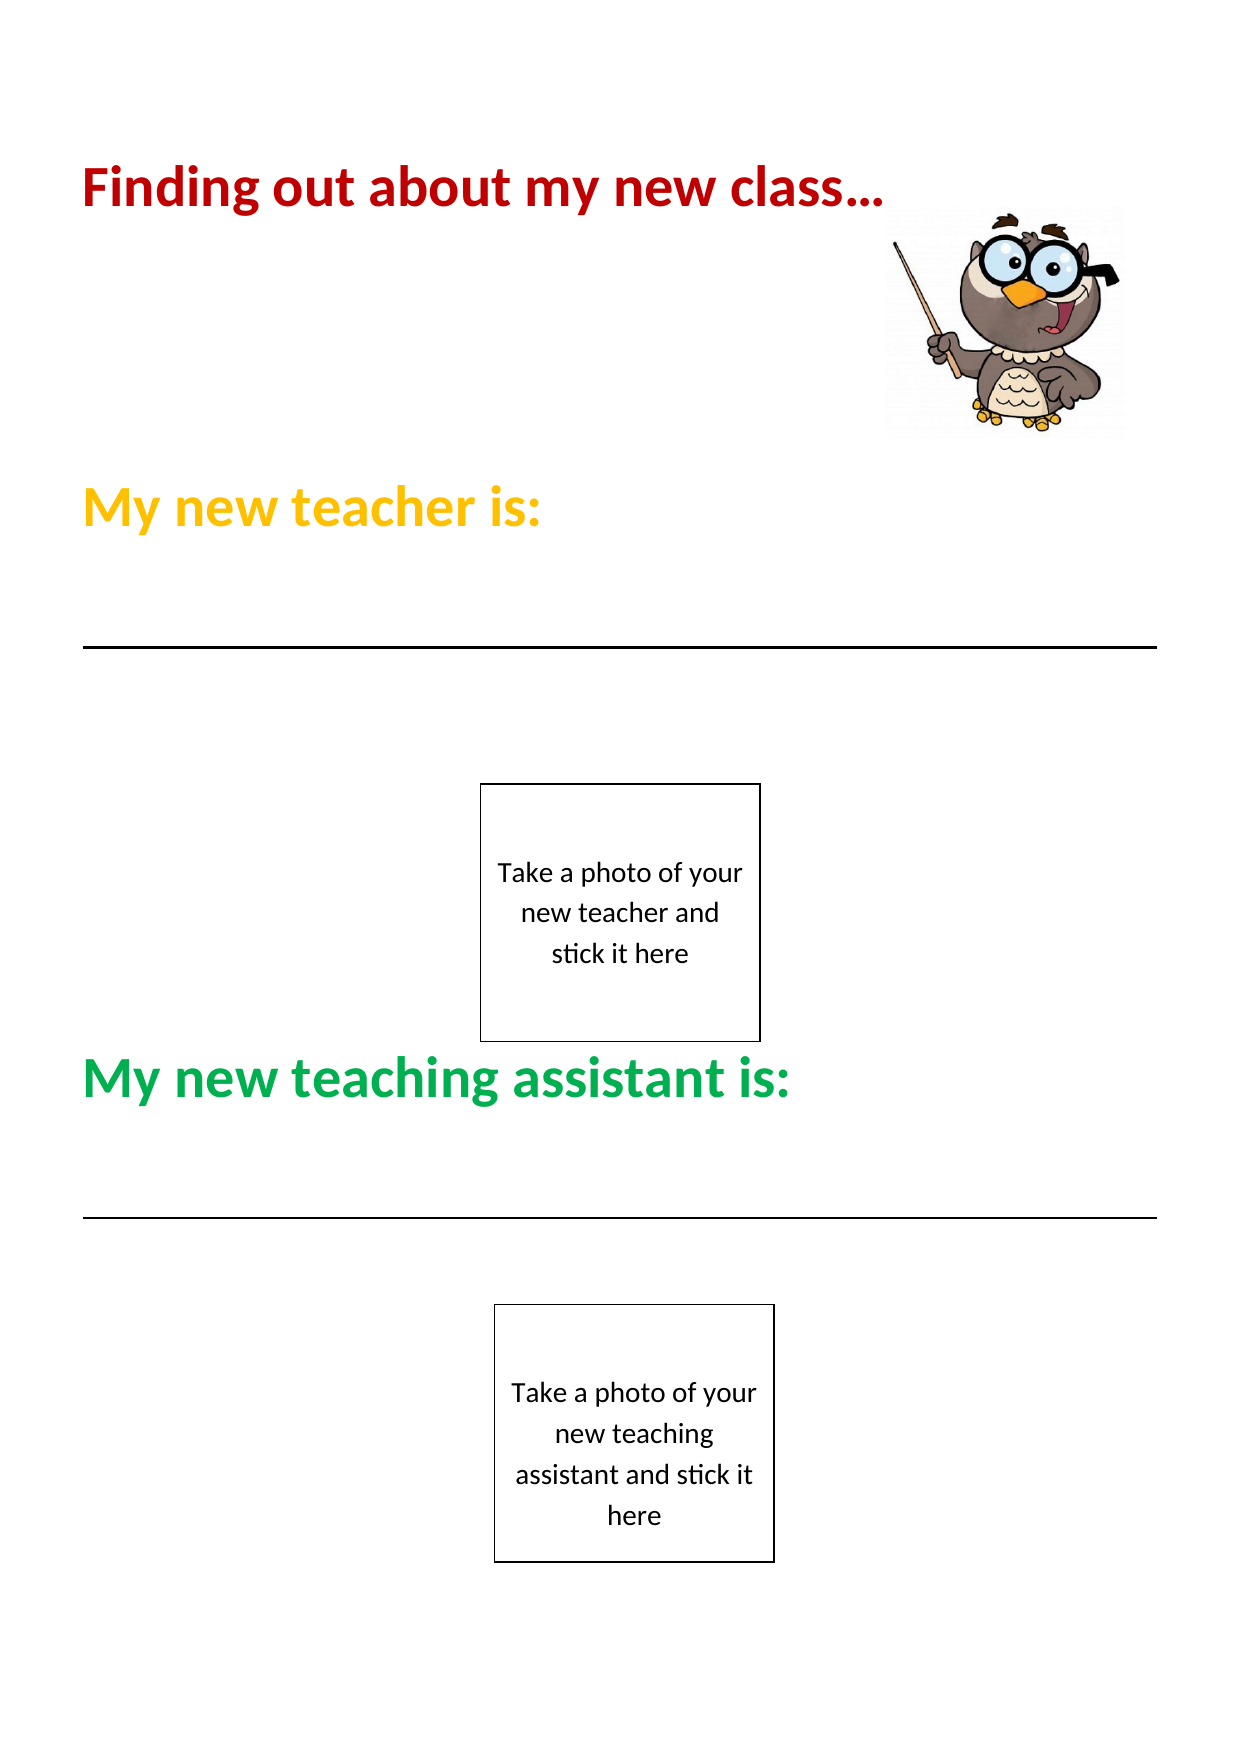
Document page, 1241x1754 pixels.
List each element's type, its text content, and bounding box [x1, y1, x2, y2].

text Take a photo of your new teaching assistant and stick it here [510, 1374, 758, 1533]
text Take a photo of your new teacher and stick it here [496, 854, 744, 971]
text My new teacher is: [83, 469, 1157, 541]
text Finding out about my new class… [83, 150, 1157, 438]
text My new teaching assistant is: [83, 1041, 1157, 1112]
